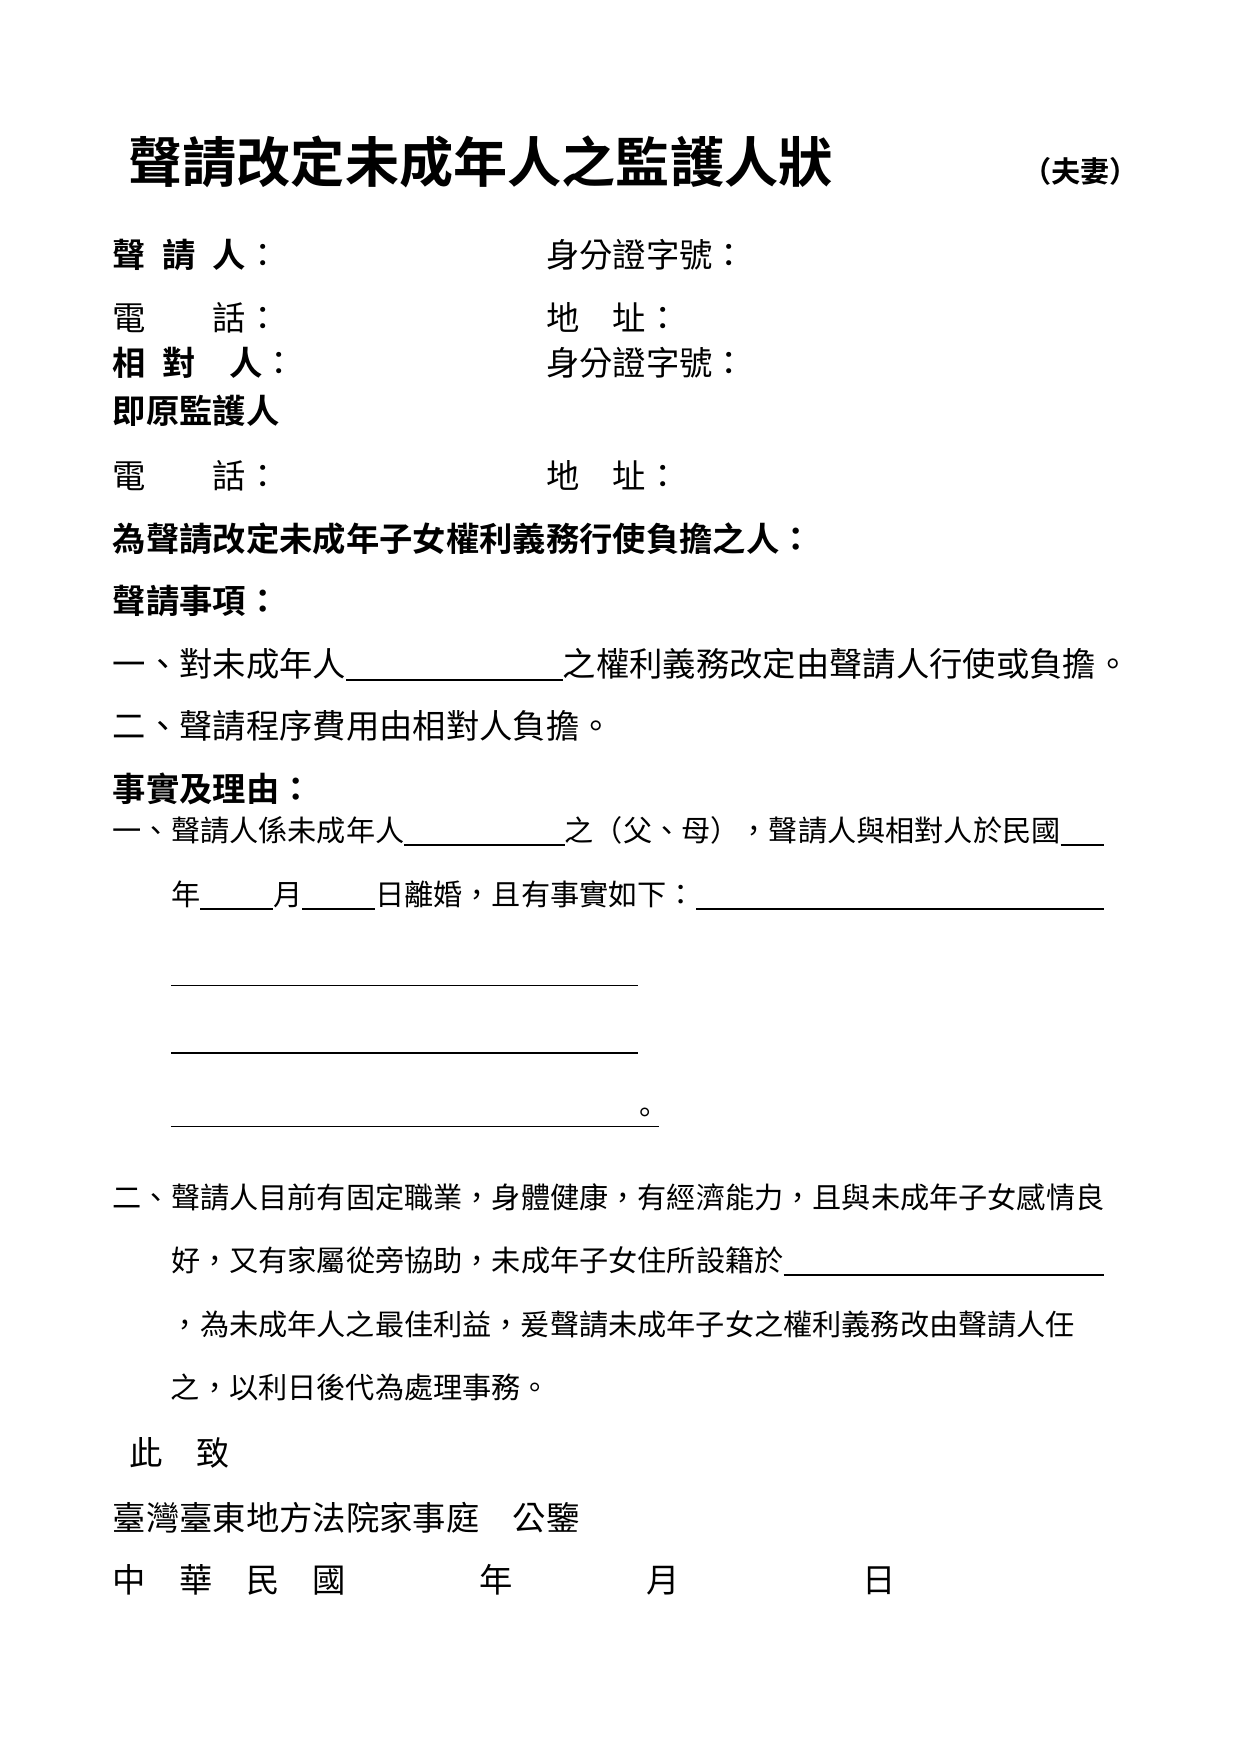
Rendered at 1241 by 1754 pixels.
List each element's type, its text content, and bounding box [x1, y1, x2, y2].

text 聲請事項： [112, 558, 1106, 620]
text 一、聲請人係未成年人 之（父、母），聲請人與相對人於民國 [112, 808, 1106, 850]
text 為聲請改定未成年子女權利義務行使負擔之人： [112, 495, 1106, 558]
text 年 月 日離婚，且有事實如下： [112, 871, 1106, 913]
text 。 [112, 1090, 1106, 1132]
text 電 話： 地 址： [112, 274, 1106, 336]
text 臺灣臺東地方法院家事庭 公鑒 [112, 1474, 1106, 1537]
text 二、聲請程序費用由相對人負擔。 [112, 683, 1106, 745]
text 電 話： 地 址： [112, 433, 1106, 495]
text 一、對未成年人 之權利義務改定由聲請人行使或負擔。 [112, 620, 1106, 683]
text ，為未成年人之最佳利益，爰聲請未成年子女之權利義務改由聲請人任之，以利日後代為處理事務。 [171, 1301, 1106, 1407]
text 聲 請 人： 身分證字號： [112, 211, 1106, 274]
text 相 對 人： 身分證字號： [112, 336, 1106, 384]
text 中 華 民 國 年 月 日 [112, 1537, 1106, 1599]
text 事實及理由： [112, 745, 1106, 808]
text 二、聲請人目前有固定職業，身體健康，有經濟能力，且與未成年子女感情良好，又有家屬從旁協助，未成年子女住所設籍於 [112, 1174, 1106, 1280]
text 即原監護人 [112, 384, 1106, 433]
text 此 致 [112, 1428, 1106, 1474]
text 聲請改定未成年人之監護人狀 （夫妻） [75, 86, 1216, 211]
